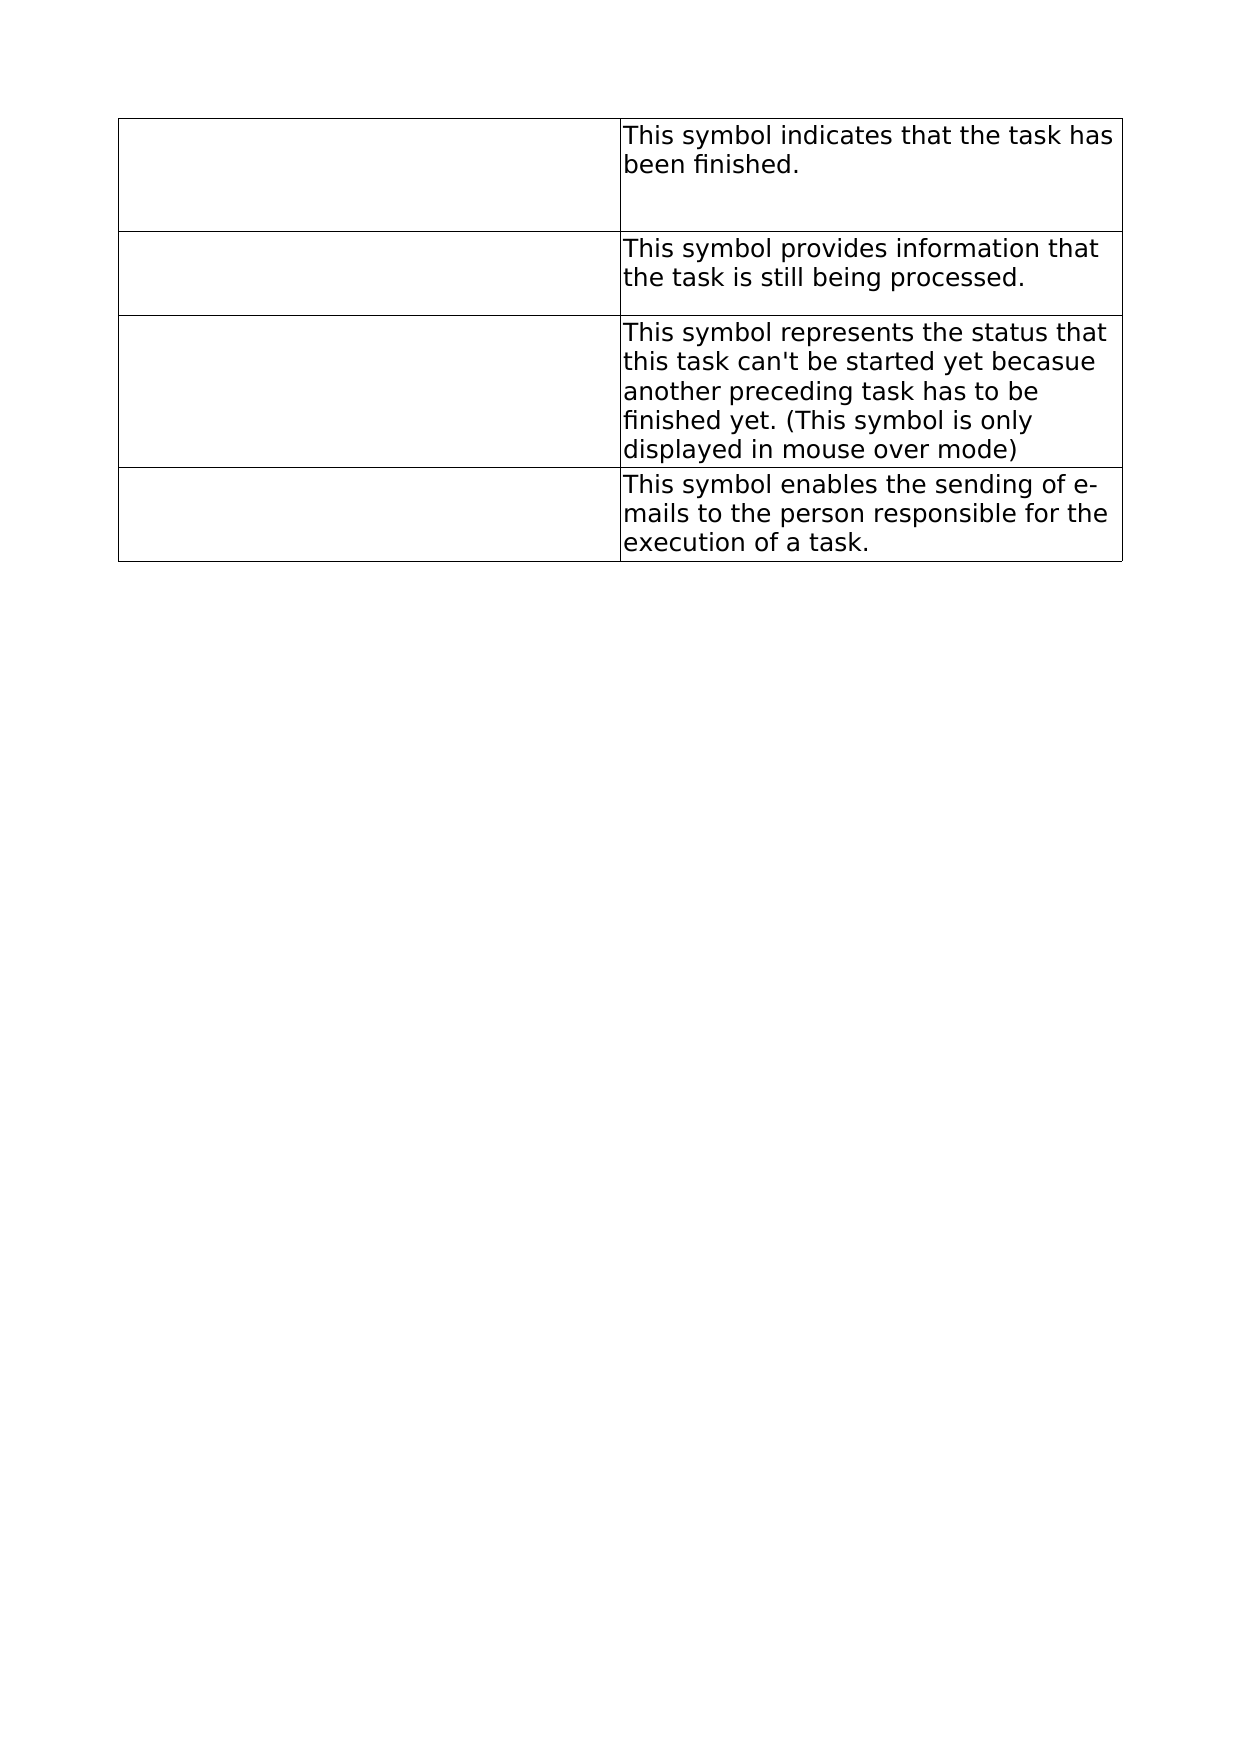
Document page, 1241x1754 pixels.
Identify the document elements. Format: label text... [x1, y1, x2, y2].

table_cell [119, 119, 620, 231]
table_cell This symbol indicates that the task has been finished. [621, 119, 1122, 231]
table_cell This symbol enables the sending of e-mails to the person responsible for the execution of a task. [621, 468, 1122, 561]
table_cell [119, 232, 620, 315]
table_cell [119, 316, 620, 467]
table_cell This symbol represents the status that this task can't be started yet becasue another preceding task has to be finished yet. (This symbol is only displayed in mouse over mode) [621, 316, 1122, 467]
table_cell This symbol provides information that the task is still being processed. [621, 232, 1122, 315]
table_cell [119, 468, 620, 561]
